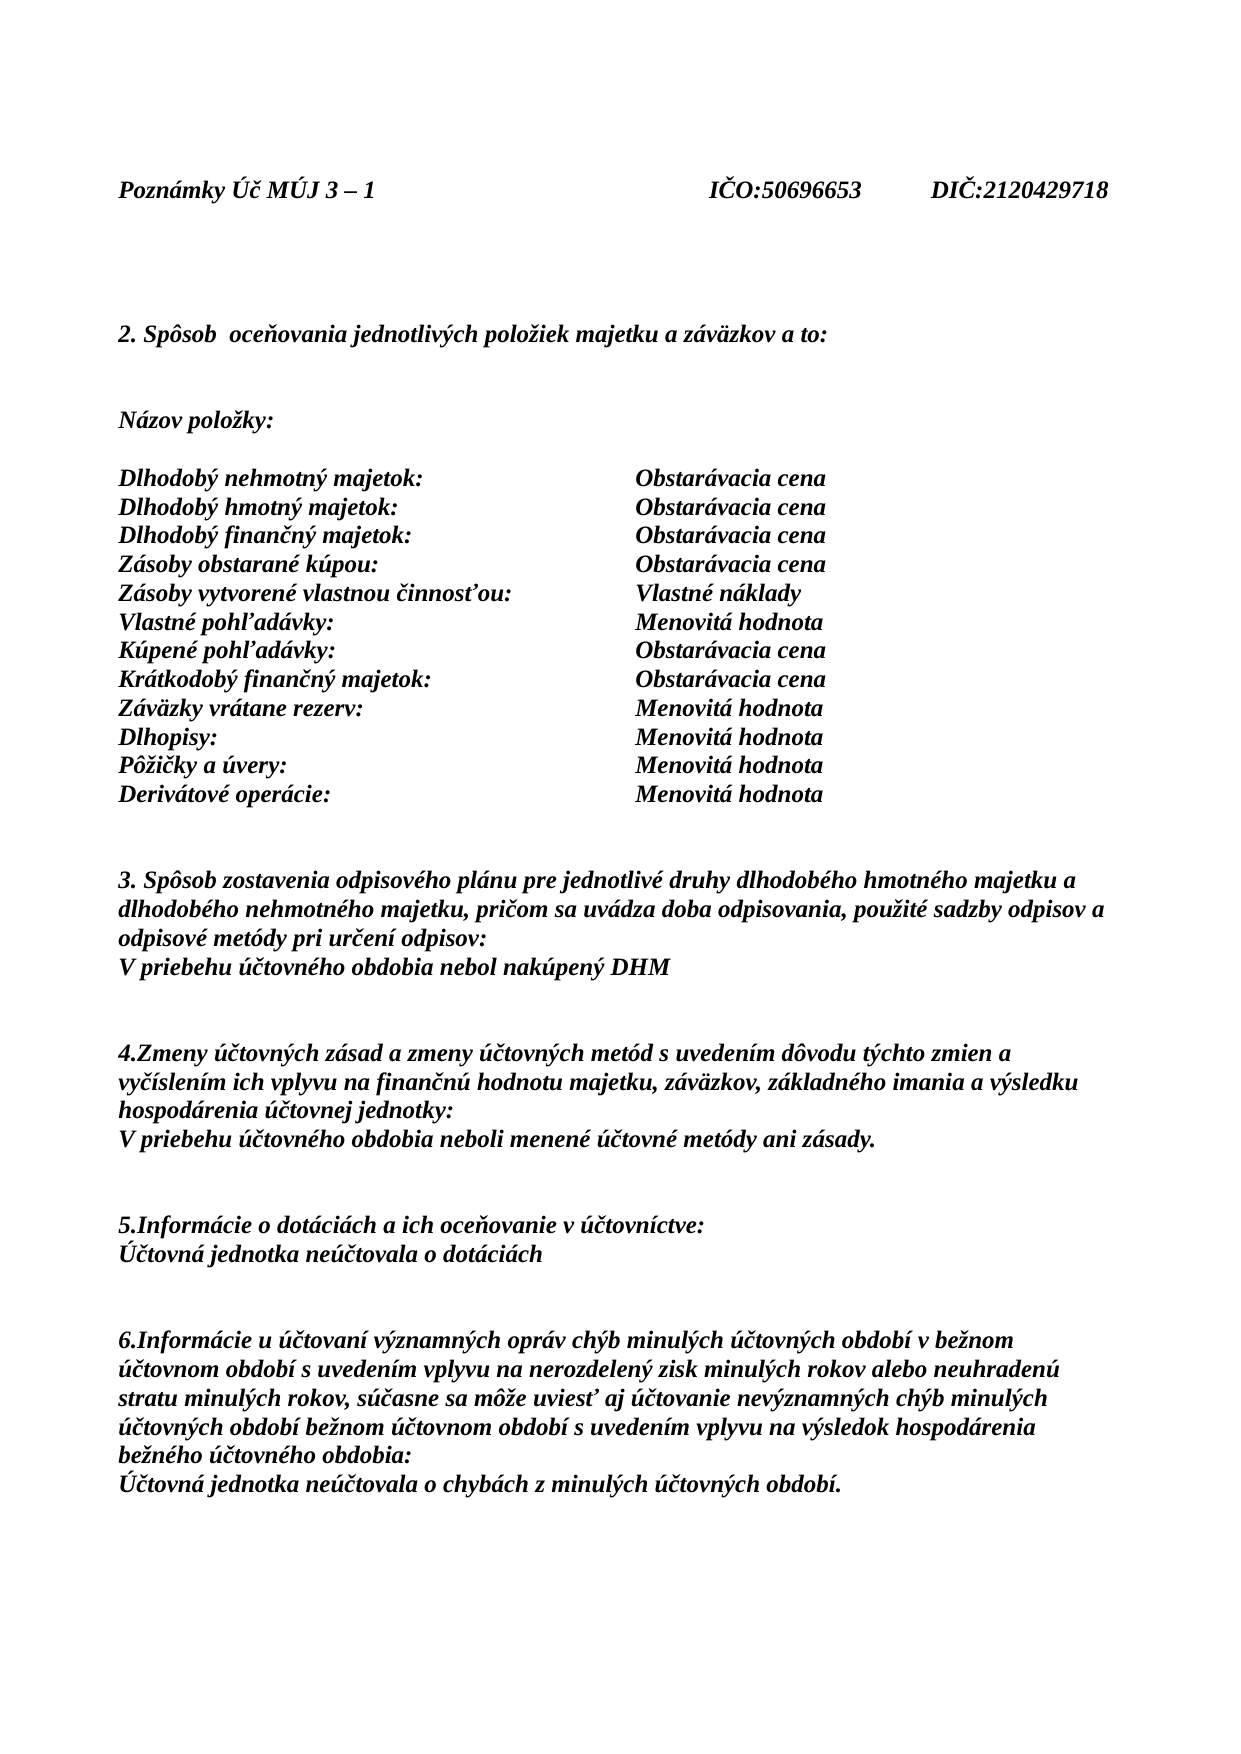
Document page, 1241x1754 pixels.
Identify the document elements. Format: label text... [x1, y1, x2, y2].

text 2. Spôsob oceňovania jednotlivých položiek majetku a záväzkov a to: [118, 319, 1122, 348]
text Účtovná jednotka neúčtovala o dotáciách [118, 1239, 1122, 1268]
text V priebehu účtovného obdobia neboli menené účtovné metódy ani zásady. [118, 1124, 1122, 1153]
text Dlhodobý finančný majetok: Obstarávacia cena [118, 521, 1122, 549]
text Zásoby vytvorené vlastnou činnosťou: Vlastné náklady [118, 578, 1122, 607]
text 6.Informácie u účtovaní významných opráv chýb minulých účtovných období v bežnom účtovnom období s uvedením vplyvu na nerozdelený zisk minulých rokov alebo neuhradenú stratu minulých rokov, súčasne sa môže uviesť aj účtovanie nevýznamných chýb minulých účtovných období bežnom účtovnom období s uvedením vplyvu na výsledok hospodárenia bežného účtovného obdobia: [118, 1326, 1122, 1469]
text Dlhodobý hmotný majetok: Obstarávacia cena [118, 492, 1122, 521]
text Derivátové operácie: Menovitá hodnota [118, 779, 1122, 808]
text Dlhodobý nehmotný majetok: Obstarávacia cena [118, 463, 1122, 492]
text Záväzky vrátane rezerv: Menovitá hodnota [118, 693, 1122, 722]
text Účtovná jednotka neúčtovala o chybách z minulých účtovných období. [118, 1469, 1122, 1498]
text Názov položky: [118, 406, 1122, 434]
text Poznámky Úč MÚJ 3 – 1 IČO:50696653 DIČ:2120429718 [118, 176, 1122, 204]
text Krátkodobý finančný majetok: Obstarávacia cena [118, 664, 1122, 693]
text 4.Zmeny účtovných zásad a zmeny účtovných metód s uvedením dôvodu týchto zmien a vyčíslením ich vplyvu na finančnú hodnotu majetku, záväzkov, základného imania a výsledku hospodárenia účtovnej jednotky: [118, 1038, 1122, 1124]
text V priebehu účtovného obdobia nebol nakúpený DHM [118, 952, 1122, 981]
text 5.Informácie o dotáciách a ich oceňovanie v účtovníctve: [118, 1211, 1122, 1239]
text Kúpené pohľadávky: Obstarávacia cena [118, 636, 1122, 664]
text Dlhopisy: Menovitá hodnota [118, 722, 1122, 751]
text Pôžičky a úvery: Menovitá hodnota [118, 751, 1122, 779]
text Vlastné pohľadávky: Menovitá hodnota [118, 607, 1122, 636]
text Zásoby obstarané kúpou: Obstarávacia cena [118, 549, 1122, 578]
text 3. Spôsob zostavenia odpisového plánu pre jednotlivé druhy dlhodobého hmotného majetku a dlhodobého nehmotného majetku, pričom sa uvádza doba odpisovania, použité sadzby odpisov a odpisové metódy pri určení odpisov: [118, 866, 1122, 952]
